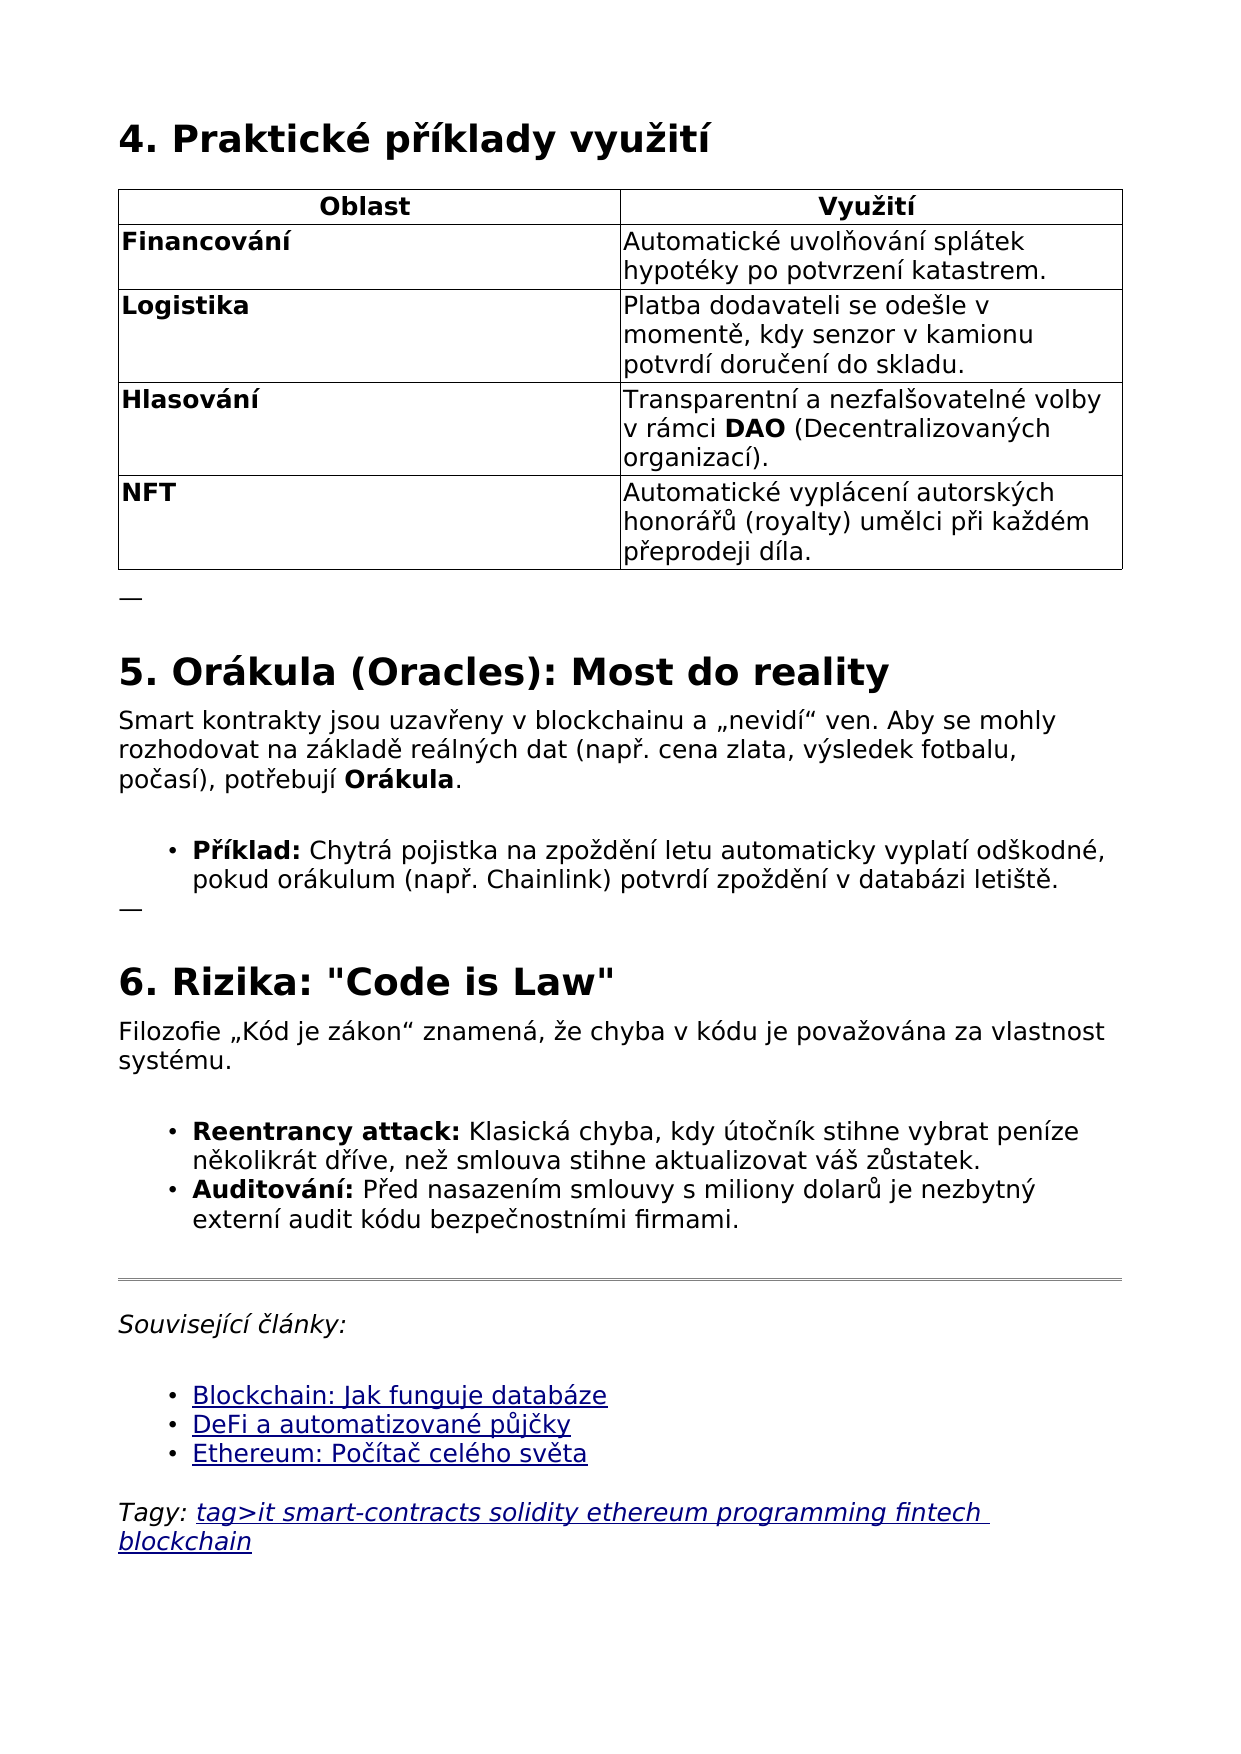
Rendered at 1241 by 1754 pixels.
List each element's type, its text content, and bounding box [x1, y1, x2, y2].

list Ethereum: Počítač celého světa [177, 1439, 1122, 1468]
table_cell Automatické vyplácení autorských honorářů (royalty) umělci při každém přeprodeji díla. [621, 476, 1122, 569]
table_cell Hlasování [119, 383, 620, 475]
table_cell Automatické uvolňování splátek hypotéky po potvrzení katastrem. [621, 225, 1122, 288]
list Auditování: Před nasazením smlouvy s miliony dolarů je nezbytný externí audit kódu bezpečnostními firmami. [177, 1176, 1122, 1234]
list DeFi a automatizované půjčky [177, 1410, 1122, 1439]
table_cell Logistika [119, 290, 620, 382]
list Příklad: Chytrá pojistka na zpoždění letu automaticky vyplatí odškodné, pokud orákulum (např. Chainlink) potvrdí zpoždění v databázi letiště. [177, 836, 1122, 894]
text — [118, 584, 1122, 613]
text Smart kontrakty jsou uzavřeny v blockchainu a „nevidí“ ven. Aby se mohly rozhodovat na základě reálných dat (např. cena zlata, výsledek fotbalu, počasí), potřebují Orákula. [118, 706, 1122, 794]
text Tagy: tag>it smart-contracts solidity ethereum programming fintech blockchain [118, 1498, 1122, 1556]
list Blockchain: Jak funguje databáze [177, 1381, 1122, 1410]
list Reentrancy attack: Klasická chyba, kdy útočník stihne vybrat peníze několikrát dříve, než smlouva stihne aktualizovat váš zůstatek. [177, 1117, 1122, 1176]
subtitle 4. Praktické příklady využití [118, 118, 1122, 162]
table_cell Platba dodavateli se odešle v momentě, kdy senzor v kamionu potvrdí doručení do skladu. [621, 290, 1122, 382]
table_cell NFT [119, 476, 620, 569]
subtitle 5. Orákula (Oracles): Most do reality [118, 650, 1122, 694]
table_cell Transparentní a nezfalšovatelné volby v rámci DAO (Decentralizovaných organizací). [621, 383, 1122, 475]
subtitle 6. Rizika: "Code is Law" [118, 961, 1122, 1004]
text — [118, 894, 1122, 923]
text Související články: [118, 1310, 1122, 1339]
text Filozofie „Kód je zákon“ znamená, že chyba v kódu je považována za vlastnost systému. [118, 1017, 1122, 1075]
table_header Využití [621, 190, 1122, 224]
table_header Oblast [119, 190, 620, 224]
table_cell Financování [119, 225, 620, 288]
